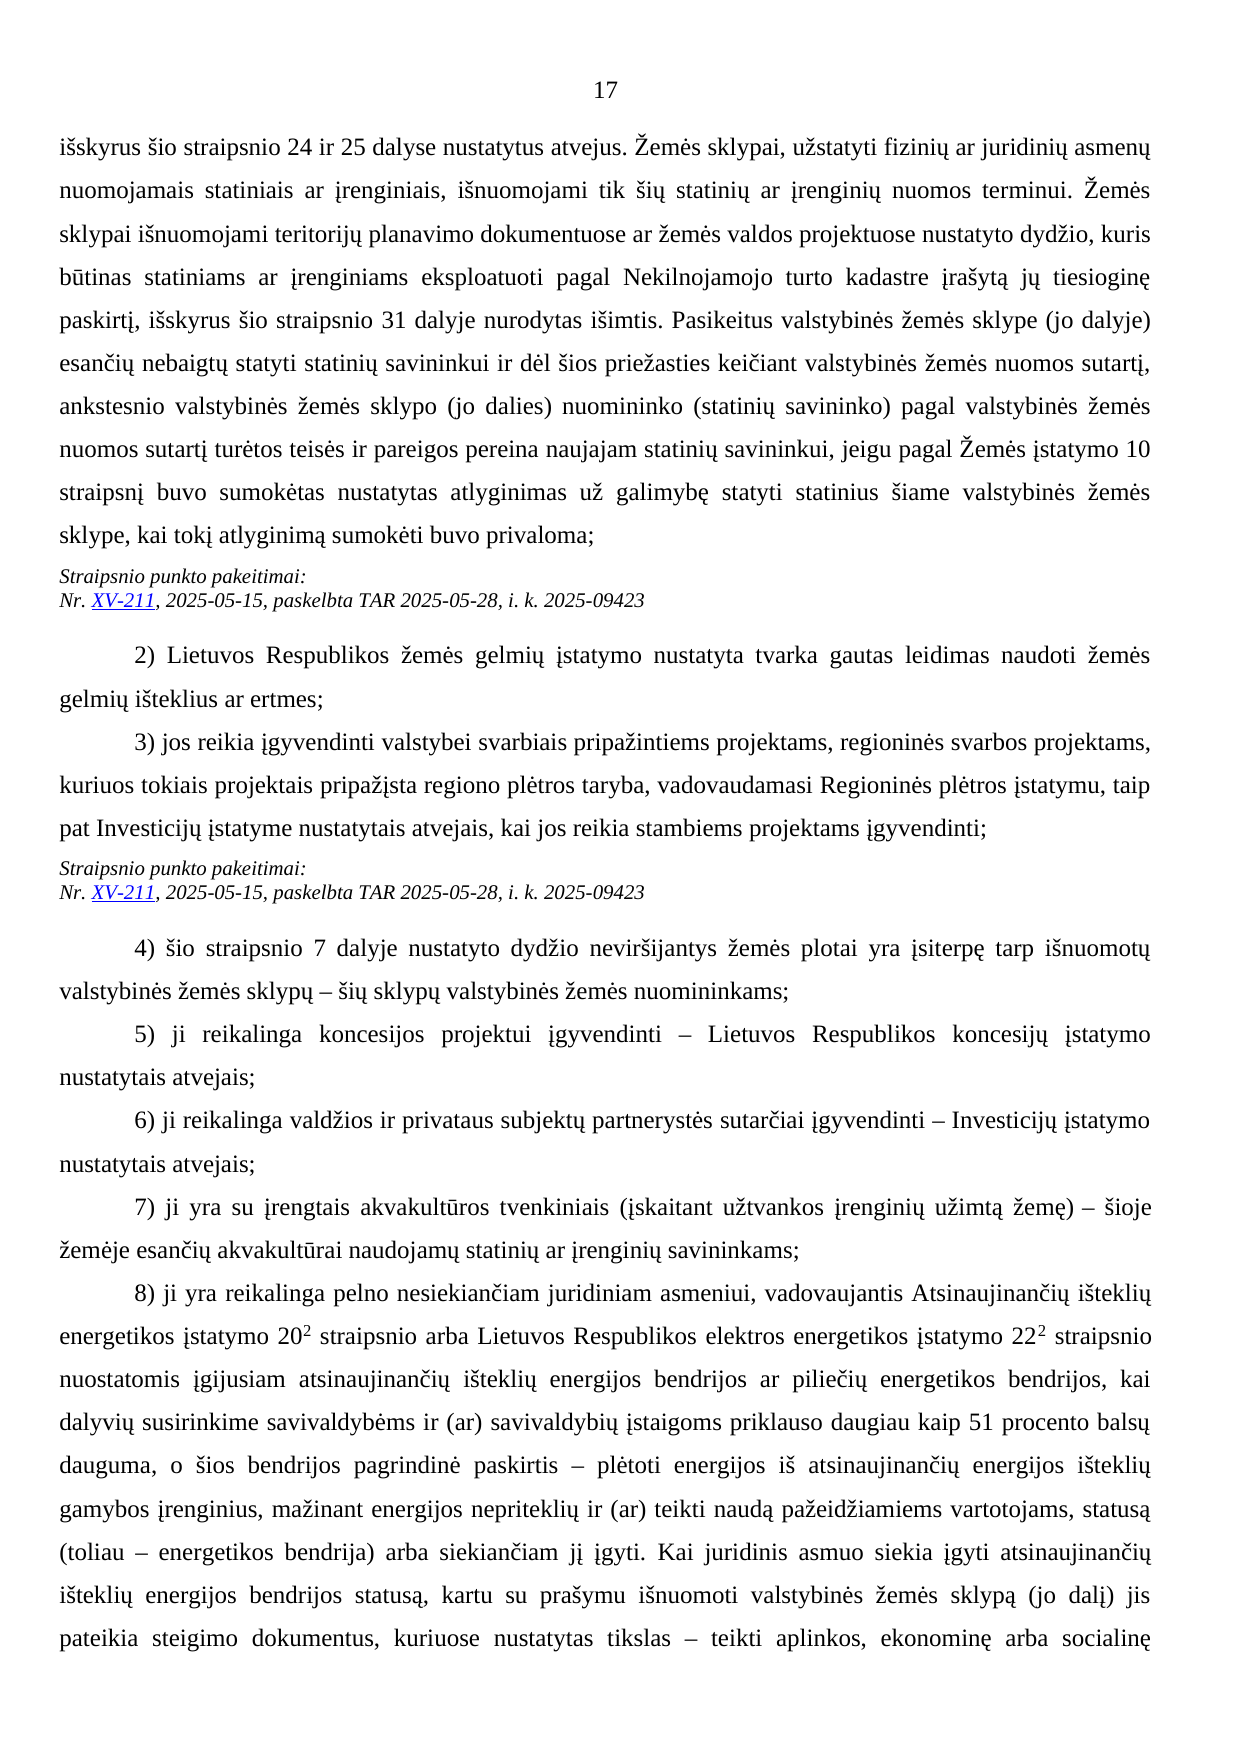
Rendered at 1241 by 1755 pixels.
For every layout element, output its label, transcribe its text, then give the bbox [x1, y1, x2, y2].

text išskyrus šio straipsnio 24 ir 25 dalyse nustatytus atvejus. Žemės sklypai, užstatyti fizinių ar juridinių asmenų nuomojamais statiniais ar įrenginiais, išnuomojami tik šių statinių ar įrenginių nuomos terminui. Žemės sklypai išnuomojami teritorijų planavimo dokumentuose ar žemės valdos projektuose nustatyto dydžio, kuris būtinas statiniams ar įrenginiams eksploatuoti pagal Nekilnojamojo turto kadastre įrašytą jų tiesioginę paskirtį, išskyrus šio straipsnio 31 dalyje nurodytas išimtis. Pasikeitus valstybinės žemės sklype (jo dalyje) esančių nebaigtų statyti statinių savininkui ir dėl šios priežasties keičiant valstybinės žemės nuomos sutartį, ankstesnio valstybinės žemės sklypo (jo dalies) nuomininko (statinių savininko) pagal valstybinės žemės nuomos sutartį turėtos teisės ir pareigos pereina naujajam statinių savininkui, jeigu pagal Žemės įstatymo 10 straipsnį buvo sumokėtas nustatytas atlyginimas už galimybę statyti statinius šiame valstybinės žemės sklype, kai tokį atlyginimą sumokėti buvo privaloma; [59, 132, 1152, 549]
text Nr. XV-211, 2025-05-15, paskelbta TAR 2025-05-28, i. k. 2025-09423 [59, 880, 1152, 904]
text Straipsnio punkto pakeitimai: [59, 564, 1152, 588]
text 8) ji yra reikalinga pelno nesiekiančiam juridiniam asmeniui, vadovaujantis Atsinaujinančių išteklių energetikos įstatymo 202 straipsnio arba Lietuvos Respublikos elektros energetikos įstatymo 222 straipsnio nuostatomis įgijusiam atsinaujinančių išteklių energijos bendrijos ar piliečių energetikos bendrijos, kai dalyvių susirinkime savivaldybėms ir (ar) savivaldybių įstaigoms priklauso daugiau kaip 51 procento balsų dauguma, o šios bendrijos pagrindinė paskirtis – plėtoti energijos iš atsinaujinančių energijos išteklių gamybos įrenginius, mažinant energijos nepriteklių ir (ar) teikti naudą pažeidžiamiems vartotojams, statusą (toliau – energetikos bendrija) arba siekiančiam jį įgyti. Kai juridinis asmuo siekia įgyti atsinaujinančių išteklių energijos bendrijos statusą, kartu su prašymu išnuomoti valstybinės žemės sklypą (jo dalį) jis pateikia steigimo dokumentus, kuriuose nustatytas tikslas – teikti aplinkos, ekonominę arba socialinę [59, 1278, 1152, 1652]
text 6) ji reikalinga valdžios ir privataus subjektų partnerystės sutarčiai įgyvendinti – Investicijų įstatymo nustatytais atvejais; [59, 1106, 1152, 1177]
text Straipsnio punkto pakeitimai: [59, 856, 1152, 880]
text 4) šio straipsnio 7 dalyje nustatyto dydžio neviršijantys žemės plotai yra įsiterpę tarp išnuomotų valstybinės žemės sklypų – šių sklypų valstybinės žemės nuomininkams; [59, 933, 1152, 1005]
text 5) ji reikalinga koncesijos projektui įgyvendinti – Lietuvos Respublikos koncesijų įstatymo nustatytais atvejais; [59, 1019, 1152, 1091]
text Nr. XV-211, 2025-05-15, paskelbta TAR 2025-05-28, i. k. 2025-09423 [59, 588, 1152, 612]
text 2) Lietuvos Respublikos žemės gelmių įstatymo nustatyta tvarka gautas leidimas naudoti žemės gelmių išteklius ar ertmes; [59, 641, 1152, 712]
text 7) ji yra su įrengtais akvakultūros tvenkiniais (įskaitant užtvankos įrenginių užimtą žemę) – šioje žemėje esančių akvakultūrai naudojamų statinių ar įrenginių savininkams; [59, 1192, 1152, 1264]
text 3) jos reikia įgyvendinti valstybei svarbiais pripažintiems projektams, regioninės svarbos projektams, kuriuos tokiais projektais pripažįsta regiono plėtros taryba, vadovaudamasi Regioninės plėtros įstatymu, taip pat Investicijų įstatyme nustatytais atvejais, kai jos reikia stambiems projektams įgyvendinti; [59, 727, 1152, 842]
